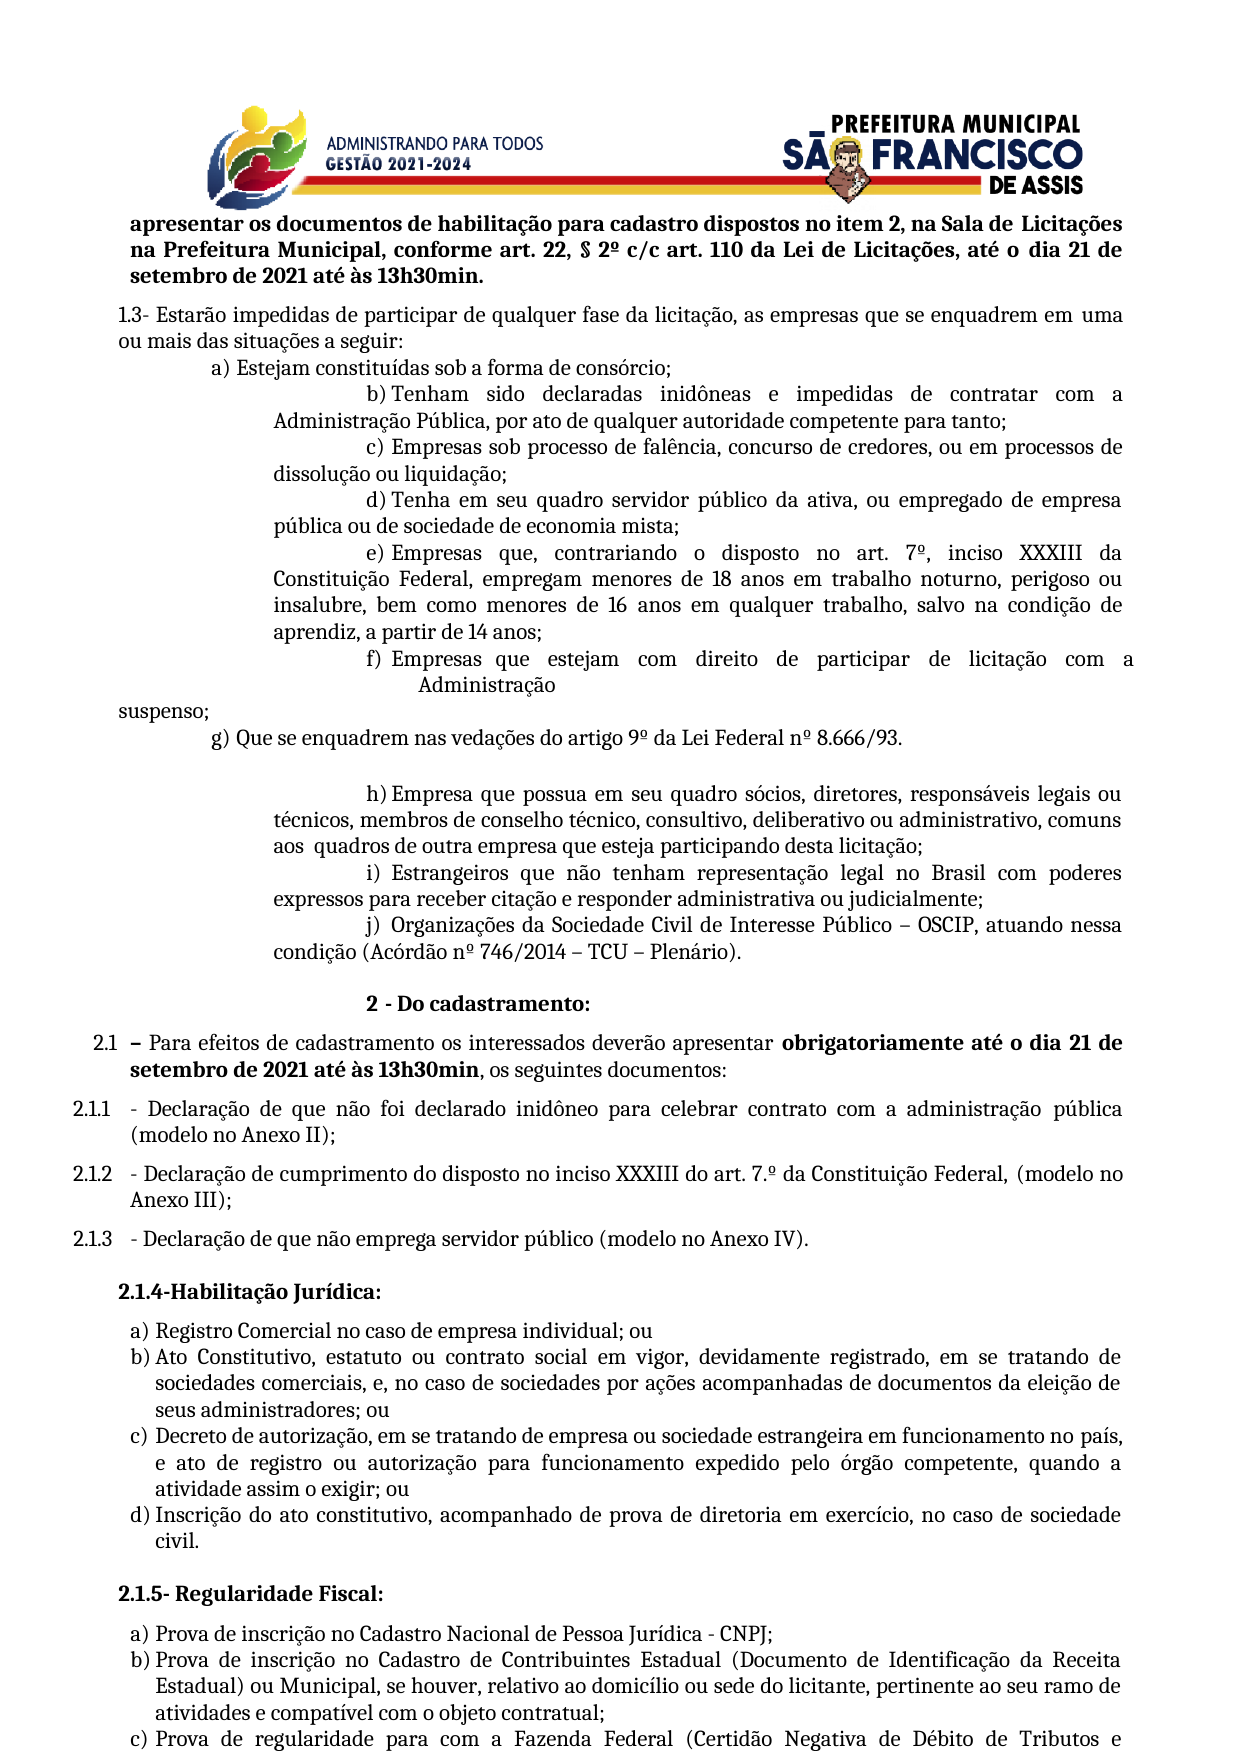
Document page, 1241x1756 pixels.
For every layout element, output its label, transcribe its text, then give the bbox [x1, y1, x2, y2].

list - Declaração de que não foi declarado inidôneo para celebrar contrato com a administração pública (modelo no Anexo II); [118, 1095, 1122, 1148]
subtitle 2.1.5- Regularidade Fiscal: [118, 1581, 1134, 1607]
list Que se enquadrem nas vedações do artigo 9º da Lei Federal nº 8.666/93. [211, 725, 1134, 751]
subtitle 2.1.4-Habilitação Jurídica: [118, 1278, 1134, 1305]
list Tenha em seu quadro servidor público da ativa, ou empregado de empresa pública ou de sociedade de economia mista; [248, 487, 1122, 539]
list Organizações da Sociedade Civil de Interesse Público – OSCIP, atuando nessa condição (Acórdão nº 746/2014 – TCU – Plenário). [248, 912, 1123, 965]
list - Declaração de cumprimento do disposto no inciso XXXIII do art. 7.º da Constituição Federal, (modelo no Anexo III); [118, 1161, 1123, 1213]
list Ato Constitutivo, estatuto ou contrato social em vigor, devidamente registrado, em se tratando de sociedades comerciais, e, no caso de sociedades por ações acompanhadas de documentos da eleição de seus administradores; ou [130, 1344, 1122, 1423]
list Prova de inscrição no Cadastro de Contribuintes Estadual (Documento de Identificação da Receita Estadual) ou Municipal, se houver, relativo ao domicílio ou sede do licitante, pertinente ao seu ramo de atividades e compatível com o objeto contratual; [130, 1647, 1123, 1726]
list Estejam constituídas sob a forma de consórcio; [211, 355, 1134, 381]
text 1.3- Estarão impedidas de participar de qualquer fase da licitação, as empresas que se enquadrem em uma ou mais das situações a seguir: [118, 302, 1123, 355]
list apresentar os documentos de habilitação para cadastro dispostos no item 2, na Sala de Licitações na Prefeitura Municipal, conforme art. 22, § 2º c/c art. 110 da Lei de Licitações, até o dia 21 de setembro de 2021 até às 13h30min. [118, 210, 1123, 289]
list Empresas que estejam com direito de participar de licitação com a Administração [366, 645, 1134, 698]
list Empresa que possua em seu quadro sócios, diretores, responsáveis legais ou técnicos, membros de conselho técnico, consultivo, deliberativo ou administrativo, comuns aos quadros de outra empresa que esteja participando desta licitação; [248, 780, 1123, 859]
list - Do cadastramento: [366, 991, 1134, 1018]
list Estrangeiros que não tenham representação legal no Brasil com poderes expressos para receber citação e responder administrativa ou judicialmente; [248, 859, 1123, 912]
list – Para efeitos de cadastramento os interessados deverão apresentar obrigatoriamente até o dia 21 de setembro de 2021 até às 13h30min, os seguintes documentos: [118, 1030, 1123, 1083]
list Tenham sido declaradas inidôneas e impedidas de contratar com a Administração Pública, por ato de qualquer autoridade competente para tanto; [248, 381, 1123, 434]
list Registro Comercial no caso de empresa individual; ou [130, 1317, 1134, 1344]
list Empresas que, contrariando o disposto no art. 7º, inciso XXXIII da Constituição Federal, empregam menores de 18 anos em trabalho noturno, perigoso ou insalubre, bem como menores de 16 anos em qualquer trabalho, salvo na condição de aprendiz, a partir de 14 anos; [248, 539, 1123, 645]
list Prova de regularidade para com a Fazenda Federal (Certidão Negativa de Débito de Tributos e [130, 1726, 1123, 1752]
list Inscrição do ato constitutivo, acompanhado de prova de diretoria em exercício, no caso de sociedade civil. [130, 1502, 1123, 1555]
text suspenso; [118, 698, 1134, 724]
list Prova de inscrição no Cadastro Nacional de Pessoa Jurídica - CNPJ; [130, 1620, 1134, 1647]
list - Declaração de que não emprega servidor público (modelo no Anexo IV). [118, 1226, 1134, 1252]
list Decreto de autorização, em se tratando de empresa ou sociedade estrangeira em funcionamento no país, e ato de registro ou autorização para funcionamento expedido pelo órgão competente, quando a atividade assim o exigir; ou [130, 1423, 1123, 1502]
list Empresas sob processo de falência, concurso de credores, ou em processos de dissolução ou liquidação; [248, 434, 1123, 487]
